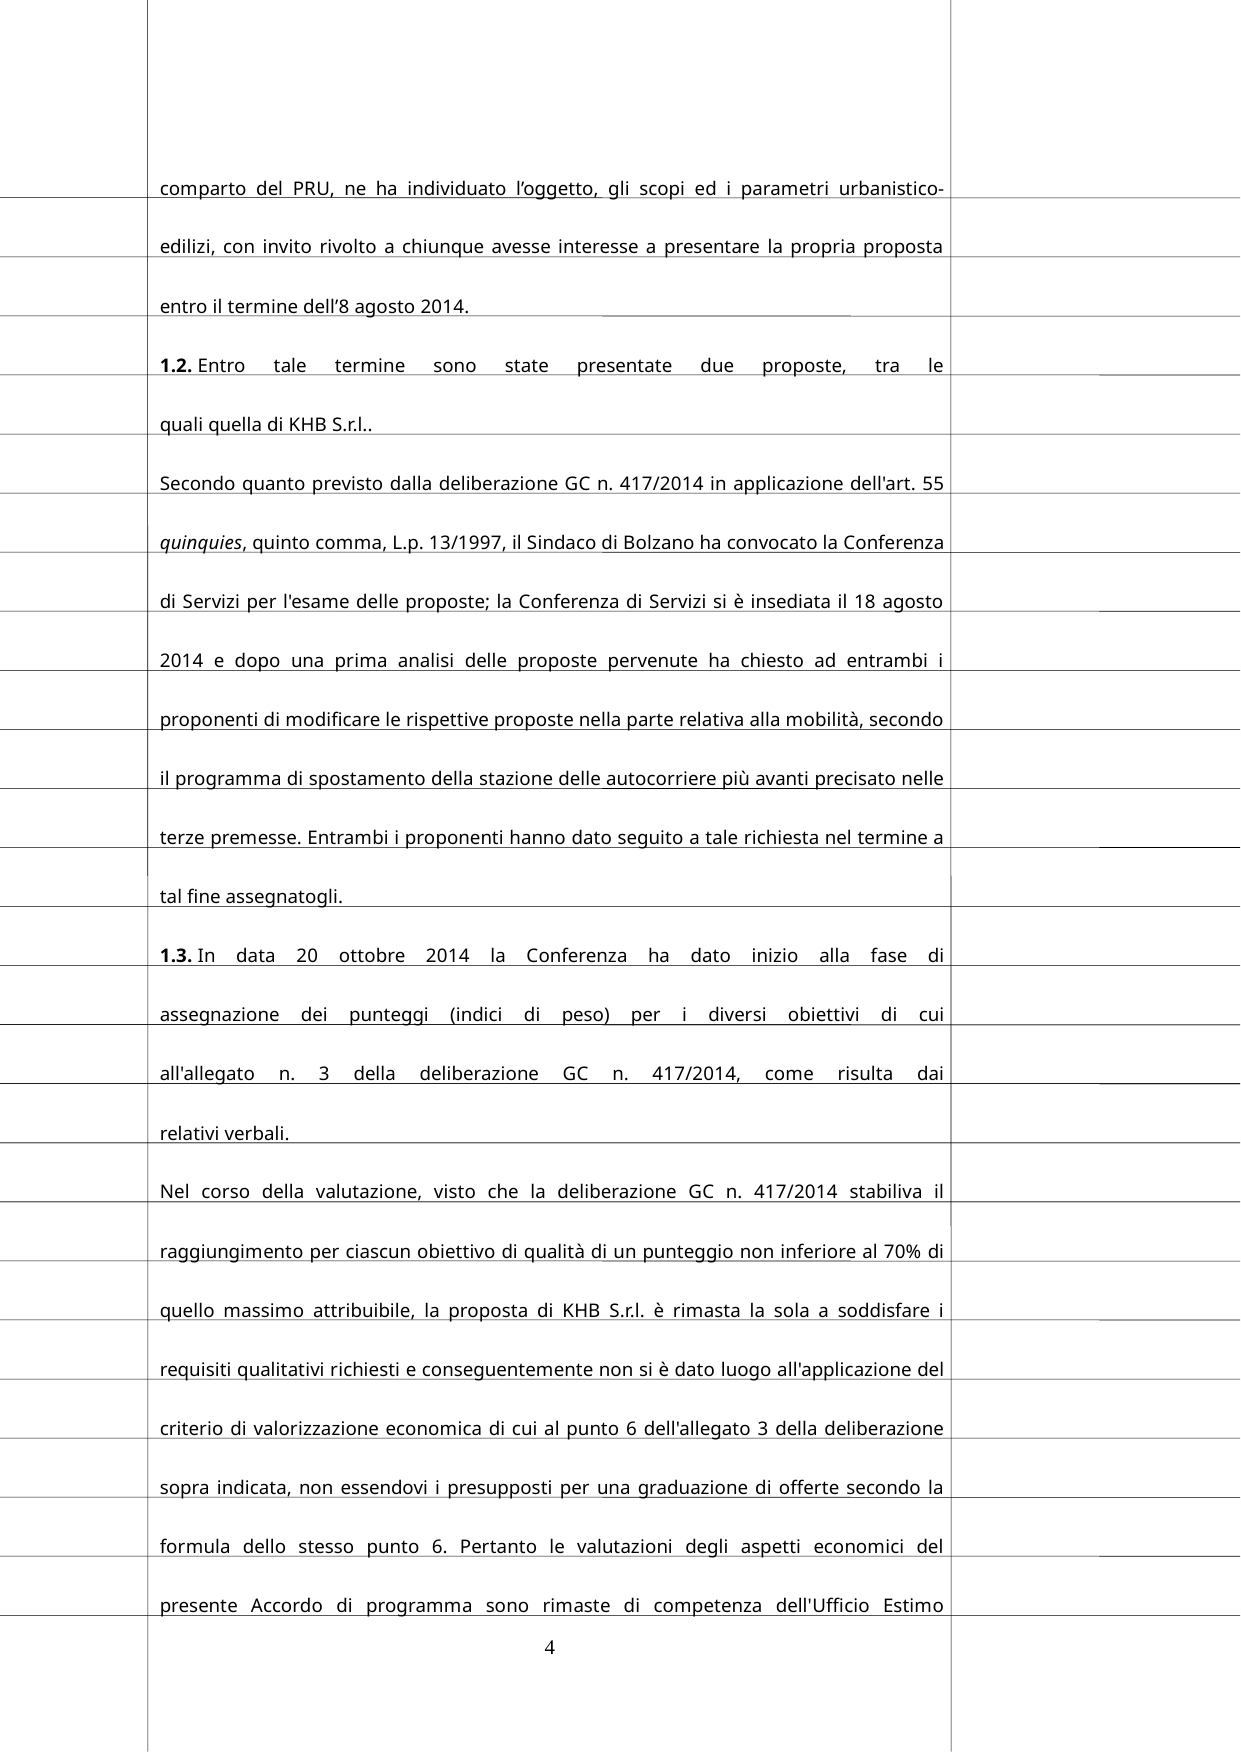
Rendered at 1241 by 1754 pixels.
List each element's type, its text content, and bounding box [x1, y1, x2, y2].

text terze premesse. Entrambi i proponenti hanno dato seguito a tale richiesta nel termine a [159, 789, 945, 847]
text entro il termine dell’8 agosto 2014. [159, 258, 945, 315]
text raggiungimento per ciascun obiettivo di qualità di un punteggio non inferiore al 70% di [159, 1203, 945, 1260]
text proponenti di modificare le rispettive proposte nella parte relativa alla mobilità, secondo [159, 671, 945, 729]
text relativi verbali. [159, 1084, 945, 1142]
text Secondo quanto previsto dalla deliberazione GC n. 417/2014 in applicazione dell'art. 55 [159, 443, 945, 492]
text il programma di spostamento della stazione delle autocorriere più avanti precisato nelle [159, 730, 945, 788]
text Nel corso della valutazione, visto che la deliberazione GC n. 417/2014 stabiliva il [159, 1152, 945, 1201]
text edilizi, con invito rivolto a chiunque avesse interesse a presentare la propria proposta [159, 198, 945, 256]
text requisiti qualitativi richiesti e conseguentemente non si è dato luogo all'applicazione del [159, 1321, 945, 1378]
text 2014 e dopo una prima analisi delle proposte pervenute ha chiesto ad entrambi i [159, 612, 945, 670]
text all'allegato n. 3 della deliberazione GC n. 417/2014, come risulta dai [159, 1025, 945, 1083]
text criterio di valorizzazione economica di cui al punto 6 dell'allegato 3 della deliberazione [159, 1380, 945, 1437]
text formula dello stesso punto 6. Pertanto le valutazioni degli aspetti economici del [159, 1498, 945, 1555]
text 1.3. In data 20 ottobre 2014 la Conferenza ha dato inizio alla fase di [159, 916, 945, 965]
text assegnazione dei punteggi (indici di peso) per i diversi obiettivi di cui [159, 966, 945, 1024]
text quali quella di KHB S.r.l.. [159, 376, 945, 433]
text comparto del PRU, ne ha individuato l’oggetto, gli scopi ed i parametri urbanistico- [159, 148, 945, 197]
text [159, 435, 945, 443]
text quinquies, quinto comma, L.p. 13/1997, il Sindaco di Bolzano ha convocato la Conferenza [159, 494, 945, 552]
text quello massimo attribuibile, la proposta di KHB S.r.l. è rimasta la sola a soddisfare i [159, 1262, 945, 1319]
text di Servizi per l'esame delle proposte; la Conferenza di Servizi si è insediata il 18 agosto [159, 553, 945, 610]
text tal fine assegnatogli. [159, 848, 945, 906]
text 1.2. Entro tale termine sono state presentate due proposte, tra le [159, 325, 945, 374]
text sopra indicata, non essendovi i presupposti per una graduazione di offerte secondo la [159, 1439, 945, 1497]
text presente Accordo di programma sono rimaste di competenza dell'Ufficio Estimo [159, 1557, 945, 1615]
text [159, 1144, 945, 1152]
